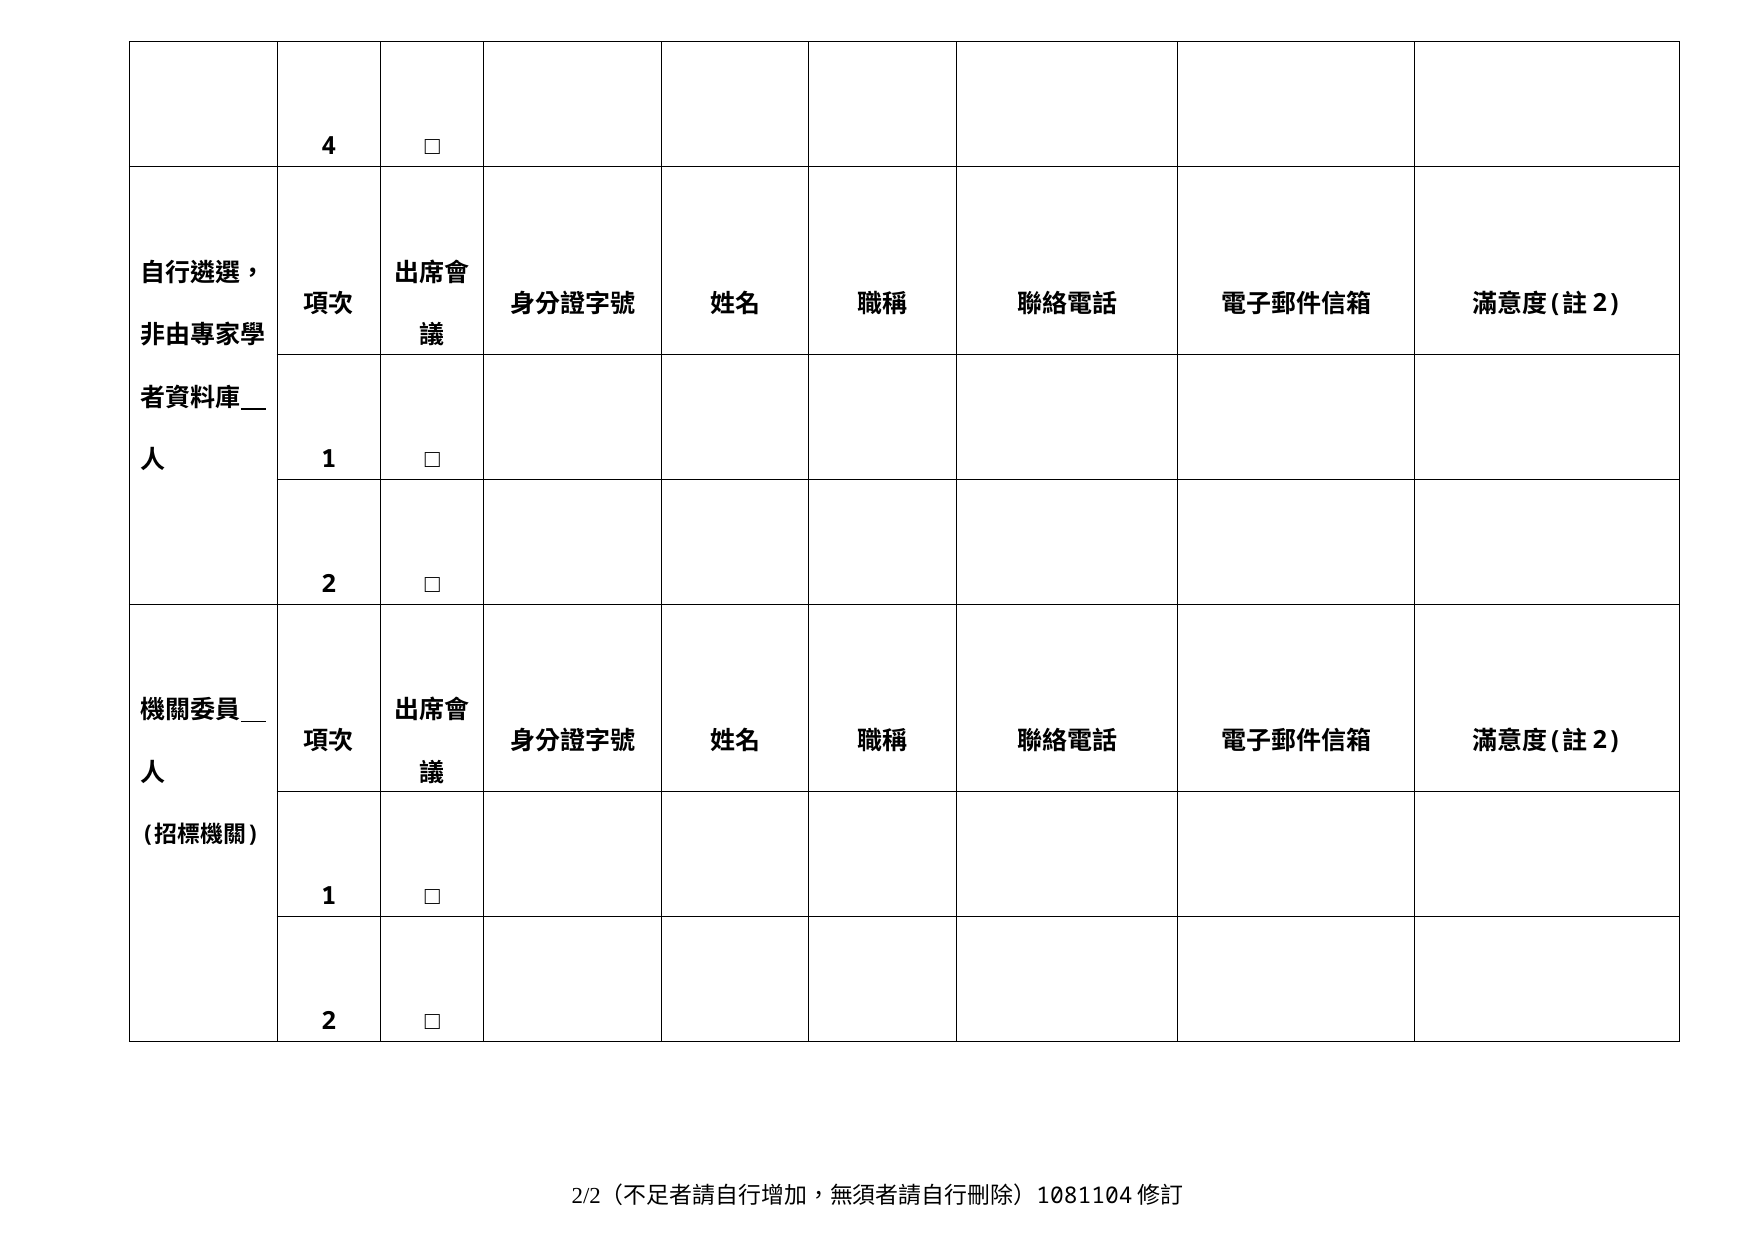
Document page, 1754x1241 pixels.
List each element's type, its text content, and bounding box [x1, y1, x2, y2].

table_cell [1178, 355, 1414, 478]
table_cell 2 [278, 480, 380, 603]
table_cell [1415, 42, 1679, 166]
table_cell 項次 [278, 167, 380, 353]
table_cell 2 [278, 917, 380, 1041]
table_cell [662, 792, 808, 916]
table_cell [957, 917, 1177, 1041]
table_cell [809, 42, 956, 166]
table_cell [1178, 917, 1414, 1041]
table_cell 滿意度(註2) [1415, 605, 1679, 791]
table_cell 滿意度(註2) [1415, 167, 1679, 353]
table_cell 姓名 [662, 167, 808, 353]
table_cell □ [381, 792, 483, 916]
table_cell [809, 355, 956, 478]
table_cell [809, 480, 956, 603]
table_cell 電子郵件信箱 [1178, 167, 1414, 353]
table_cell [957, 792, 1177, 916]
table_cell [484, 480, 661, 603]
table_cell [662, 355, 808, 478]
table_cell [1415, 917, 1679, 1041]
table_cell 身分證字號 [484, 605, 661, 791]
table_cell □ [381, 42, 483, 166]
table_cell [484, 917, 661, 1041]
table_cell □ [381, 917, 483, 1041]
table_cell 項次 [278, 605, 380, 791]
table_cell [662, 480, 808, 603]
table_cell 職稱 [809, 167, 956, 353]
table_cell [662, 917, 808, 1041]
table_cell □ [381, 355, 483, 478]
table_cell 聯絡電話 [957, 605, 1177, 791]
table_cell [1178, 42, 1414, 166]
table_cell 機關委員 人 (招標機關) [130, 605, 277, 1041]
table_cell [1415, 480, 1679, 603]
table_cell [1415, 355, 1679, 478]
table_cell 職稱 [809, 605, 956, 791]
table_cell 電子郵件信箱 [1178, 605, 1414, 791]
table_cell 自行遴選， 非由專家學者資料庫 人 [130, 167, 277, 603]
table_cell [957, 355, 1177, 478]
table_cell 出席會議 [381, 167, 483, 353]
table_cell □ [381, 480, 483, 603]
table_cell 聯絡電話 [957, 167, 1177, 353]
table_cell 身分證字號 [484, 167, 661, 353]
table_cell [1415, 792, 1679, 916]
table_cell [957, 42, 1177, 166]
table_cell [1178, 792, 1414, 916]
table_cell [484, 792, 661, 916]
table_cell [809, 917, 956, 1041]
table_cell 出席會議 [381, 605, 483, 791]
table_cell [484, 42, 661, 166]
table_cell [484, 355, 661, 478]
table_cell 1 [278, 355, 380, 478]
table_cell [1178, 480, 1414, 603]
table_cell [130, 42, 277, 166]
table_cell 姓名 [662, 605, 808, 791]
table_cell [957, 480, 1177, 603]
table_cell [809, 792, 956, 916]
table_cell [662, 42, 808, 166]
table_cell 1 [278, 792, 380, 916]
table_cell 4 [278, 42, 380, 166]
